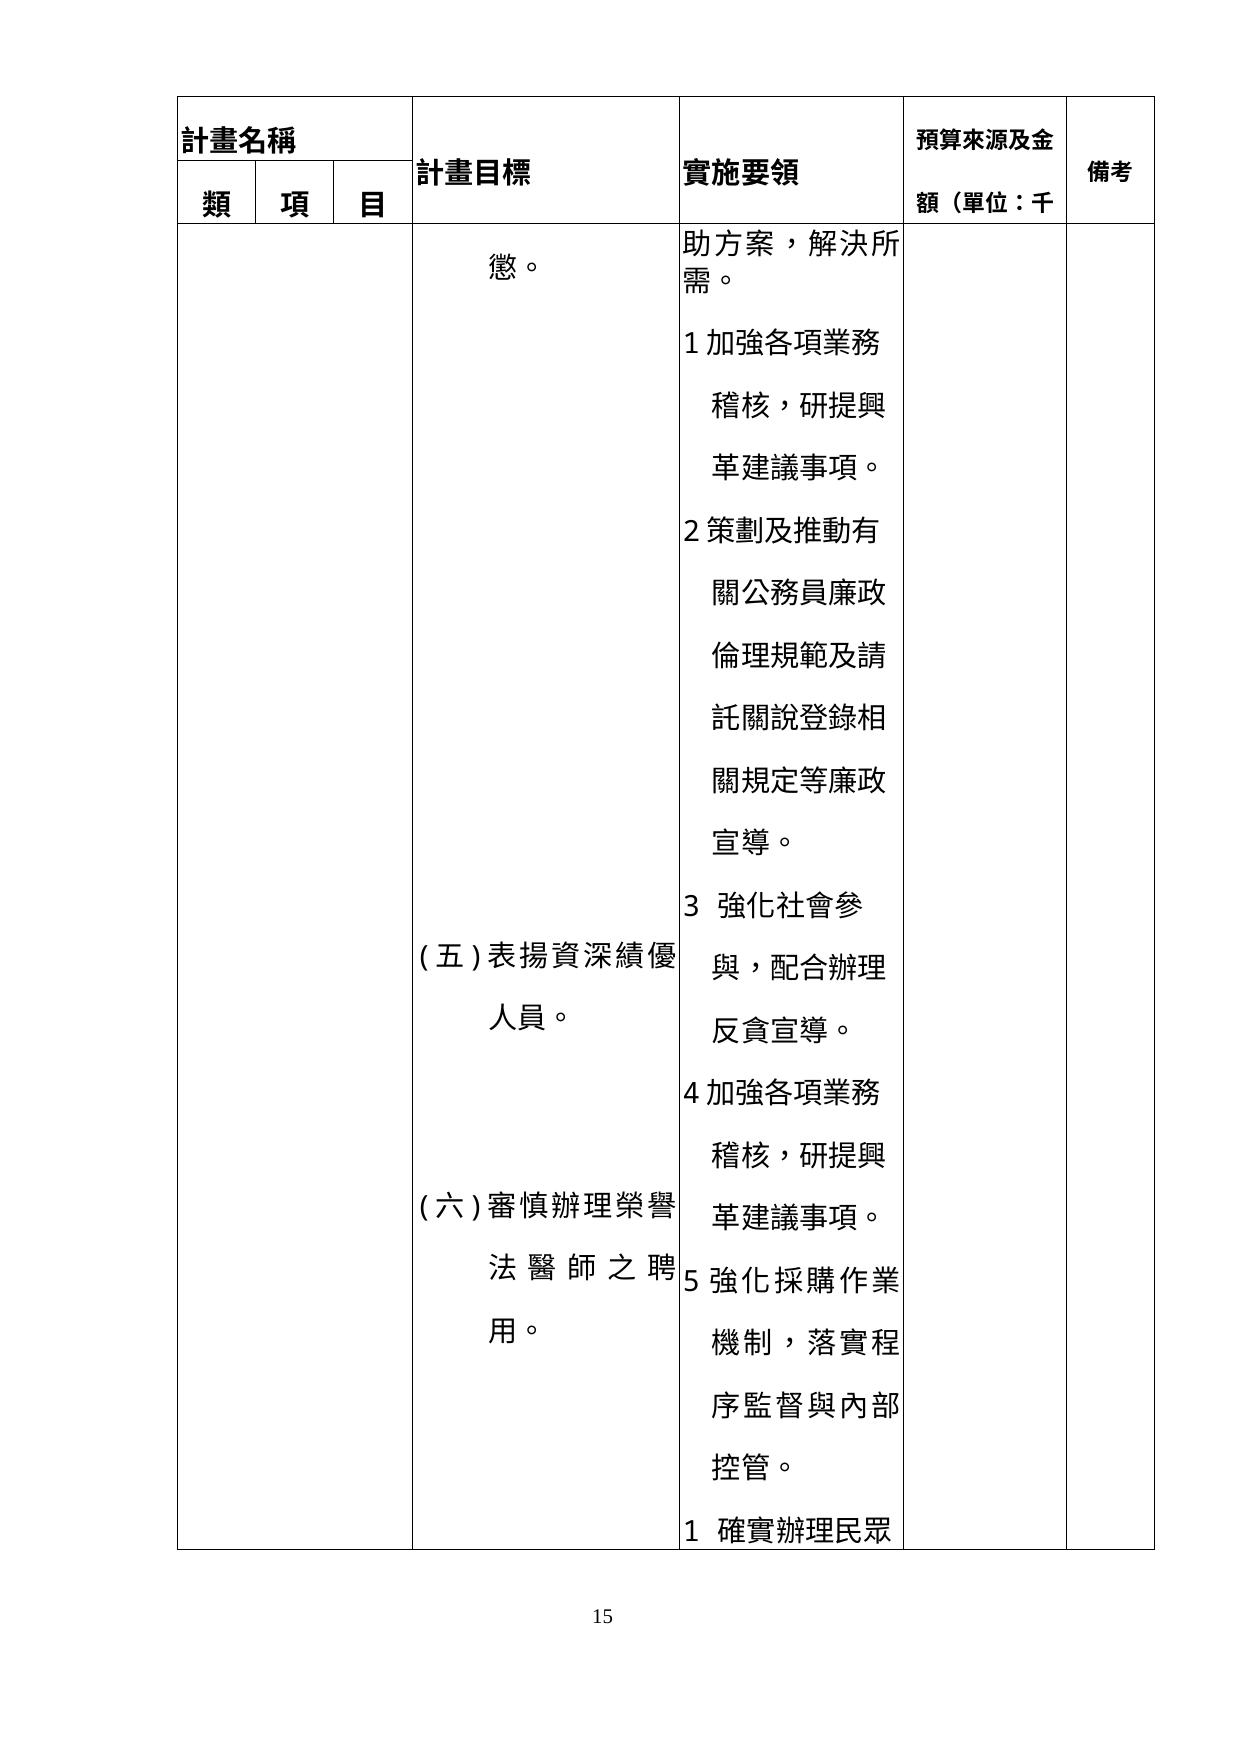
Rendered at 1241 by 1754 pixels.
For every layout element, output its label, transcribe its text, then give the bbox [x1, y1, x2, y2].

table_cell 目 [334, 161, 412, 223]
table_cell 630,780 87,966 0 1,000 789 [904, 224, 1066, 1549]
table_cell 項： 壹、一般行政 目： 一、行政管理 二、人事行政 三、政風業務 四、研考業務 五、輔導機關行政業務實施業務檢查 六、強化各項計畫執行進度與預算配合之檢討 七、加強推行為民服務工作並訂定年度為民服務工作進度表 八、加強推廣法律知識與政令宣導 九、加強律師監督 十、推行平民法律扶助業務 十一、加強檔案管理 十二、加強刑事資料之蒐集、彙整、處理及利用 十三、檢察書類及相關資料之蒐集與編印。 十四、編印法律問題座談會決議資料 十五、統計業務 十六、資訊業務 十七、加強贓證物品、槍械彈藥、毒品、電動玩具及保證金之保管處理 十八、財產管理與維護 十九、加強節能減碳措施 二十、辦理綠色採購及身心障礙產品採購 二一、建築物實施耐震能力評估及補強方案 項： 貳、檢察業務 目： 一、加強犯罪追訴 二、提高辦案績效 三、加強刑事裁判執行 四、確實推行鄉鎮市區調解業務 五、迅速發給證人、鑑定人、特約通譯日旅費、鑑定費、傳譯費 項： 參、建築 目： 土地購置及房屋建築 項： 肆、充實機關必要設備 目： 其他設備 項： 伍、妥適運用第一預備金 [178, 224, 412, 1549]
table_header 實施要領 [680, 97, 903, 223]
table_cell 項 [256, 161, 333, 223]
table_cell [1067, 224, 1154, 1549]
table_header 預算來源及金額（單位：千元） [904, 97, 1066, 223]
table_header 備考 [1067, 97, 1154, 223]
table_cell (一)依院頒「文書處理手冊」辦理辦公室文書處理製作系統、公文管理系統及機關公文電子交換作業，以提高行政處理效能。 (二)精簡公文處理程序，提昇文書作業效率。 (三)修訂分層負責明細表，貫徹分層負責。 (一)依行政院行政革新方案，健全機關組織，精簡現有員額，以提升行政效能。 (二)加強輔導考試錄取人員實務訓練，貫徹考試用人及陞遷制度。 (三)配合行政院推動核心價值計畫，加強辦理在職人員進修、訓練、考察、訪問及參加國際性會議。 (四)厲行考核獎懲。 (五)表揚資深績優人員。 (六)審慎辦理榮譽法醫師之聘用。 (七)落實人事服務工作。 (一)加強預防貪瀆不法，並建構防貪稽核作業機制。 (二)積極發掘貪瀆不法，提升重大貪瀆線索之管考及查處作為。 (三)加強辦理公職人員財產申報作業。 (四)加強辦理公務機密維護工作。 (五)落實執行預防危害或破壞本機關事件及協助處理陳情、請願事項等安全防護工作。 (一)加強研究發展 1.執行年度研究計畫項目。 2.研究並貫徹上年度研究發展建議事項。 (二)加強本署計畫作業與計畫效能。 (三)加強重要業務之管制與考核。 (四)列管行（函）查及陳情案件。 (五)切實執行公文時效管制，提高公文處理績效。 (六)推動內部控制制度。 強化行政業務之管理與輔導，定期實施業務檢查。 (一)管制各項計畫之執行進度。 (二)適時檢討各項計畫預算之配合。 (一)成立為民服務中心，實施櫃台一元化及電腦化作業，強化為民服務工作擴大服務層面，爭取民眾對檢察工作之信賴與支持。 (二)適時舉辦為民服務工作之研習或觀摩。 (三)加強推廣檢察機關便民措施網路申辦作業。 強化普及全民法律知識之宣導，有效疏減訟源。 (一)按月審核律師異動資料。 (二)審核律師公會會議紀錄及新訂或修訂章程。 （三）辦理律師移付 懲戒案件。 (一)督導轄區律師公會，加強辦理平民法律扶助。 (二)每半年陳報轄區律師公會辦理平民法律扶助事項成果表。 強化檔案管理 確實蒐集及彙整刑案資料，並嚴格管理，提高運用功能。 (二)加強內部控制機能，落實個人資料保護規定。 加強檢察及審判辦案書類之蒐集及管理 編印法律問題等資料彙編。 (一)協助建立刑案資料及賡續擴充統計個案。 編製公務統計報表。 (三)建置統計應用資料。 (四)統計考查檢察官辦案成績。 (五)定期發布統計資料。 (六)與機關業務密切結合。 (七)建置毒品防制觀測指標 (一)推動本署書記官電腦打字測驗相關事宜，提升書記官偵查庭開庭處理能力。 (二)實施檢察機關案件管理系統、檢察書類製作系統、偵查筆錄電腦系統及檢察機關數位卷證管理系統，以提升辦案品質與效率。 (三)加強推動本署全球資訊網站網頁更新速度及展現機關創新形象。 (四)推動機關資訊安全管理系統(ISMS)導入及認證。 (五)辦理本署資通安全防護管理機制，落實資安管理作業機制 (六)加強本署軟、硬體設備之管理(含設備登錄作業)。 (七)定期辦理本署資訊系統查詢紀錄查核作業。 (一)加強贓證物品及槍械彈藥之防護與管理。 (二)加強管理查獲之賭博性電動玩具。 (三)妥適保管及發還保證金。 (四)落實辦理贓證物品之拍賣、銷燬與繳交庫。 (五)定期或不定期抽查查扣贓證物品管理情形。 (六)妥慎保管處理毒品。 (一)加強財產之管理、維護並定期盤點。 (二)加強本署宿舍之管理及積極收回不合規定佔用之宿舍。 辦理本署清查被占用公用土地處理情形。 落實財產管理及宿舍管理業務。 達成「政府機關及學校節約能源行動計畫」之執行目標，於112年整體用電效率提升10%（以＿年為基期）為目標。 確實依機關綠色採購績效評核作業評分方法，達成指定項目綠色採購比率95%之目標。 (二)確實依「優先採購身心障礙福利機構團體或庇護工場生產物品及服務辦法」相關規定，優先辦理採購身心障礙機構生產之物品，並達成年度採購金額累計占義務採購機關年度採購該物品及服務項目金額比率5%以上之目標。 對建築物耐震初步評估、詳細評估、補強進度之上網登錄及辦理情形，並編列相關預算。 (一)加強偵辦貪污瀆職犯罪案件。 (二)積極偵辦經濟犯罪，安定經濟秩序。 (三)從嚴從速偵辦重大刑事案件。 (四)加強竊盜案件從嚴從速偵辦。 (五)確實偵辦智慧財產權犯罪案件。 (六)加強防制電腦及網路犯罪，確保社會秩序。 (七)加強偵辦毒品案件。 (八)加強辦理查察賄選及暴力介入選舉工作。 (九)嚴格追訴違反野生動物保育法案件。 (十)迅速辦理一般刑事案件。 (十一)加強偵辦兒童及少年性剝削案件並加強偵辦危害婦幼安全案件。 (十二)加強偵辦人口販運案件。 (十三)加強偵辦組織犯罪案件。 (十四)加強偵辦國土保育犯罪案件。 (十五)加強辦理黑金案件。 (十六)加強辦理重大金融犯罪案件。 (十七)加強辦理民生犯罪案件。 (十八)加強查緝坊間非法竊聽案件。 (十九)查緝境外犯罪、蒐集證據及追查犯罪所得，並強化國際及兩岸司法互助之合作。 (二十)加強偵辦跨境犯罪案件。 (二一)貫徹執行法務部訂頒之「檢察機關排除民怨計劃」。 (二二)積極辦理偵查中查扣變價拍賣。 (二三)加強各犯罪案件之金流追查，並強化洗錢犯罪之追訴。 (二四)加強辦理查扣犯罪所得及自動繳交犯罪所得。 (一)貫徹執行加強一、二審檢察功能。 加強辦理再議案件。 蒐集經濟犯罪資料，研究犯罪型態及法律之適用，以利偵辦經濟犯罪。 改善問案態度，厲行準時開庭。 (五)妥適處理偵查中之新聞發布，落實「偵查不公開原則」。 (六)加強實行公訴，落實蒞庭、上訴、抗告等績效。 (七)加強檢警、檢調之聯繫。 (八)繼續實施偵查錄音、錄影。 (九)加強辦理相驗案件。 (十)加強檢察業務之檢查，督導檢察官妥速辦理檢察業務。 (十一)確實執行「檢察機關辦案期限及防止稽延實施要點」，防止稽延案件之發生。 (十二)確實辦理勸導息訟，疏減訟源。 (十三)確實審核刑事補償事件檢察官羈押有無疏失。 (十四)妥速處理調查及陳情案件。 (十五)加強檢察官協助處理國家賠償法事件。 (十六)參與民事事件。 (十七)督促檢察官對提起公訴案件確實具體求刑。 (十八)督導法警加強執行拘提、逮捕通緝犯及戒護安全勤務之執行。 (十九)召開法律問題座談會，及檢察業務專題研討會。 (二十)召開檢察官業務座談會。 (二一)辦理有關犯罪被害人補償求償事件行政事宜，協助加強辦理犯罪被害人保護業務。 (二二)執行「預防少年兒童犯罪方案」。 (二三)辦理選舉察查及候選人消極資格查證工作。 (二四)審慎行使強制處分權。 (二五)加強及監督緩起訴及緩刑社區處遇制度之運用。 (二六)協助加強辦理更生保護業務，積極推動更生保護生產事業。 (一)確實執行刑事裁判，妥適辦理易科罰金、易服社會勞動及分期繳納罰金。 (二)貫徹執行保安處分。 (三)定期視察考核訴訟轄區刑罰執行業務。 (四)繼續輔導推展觀護工作，並加強執行性侵害付保護管束加害人科技設備監控及毒品犯受保護管束人追蹤輔導。 (一)確實加強派員輔導調解委員會業務。 (二)確實審核調解文書，並指正缺失。 (三)確實會同縣市政府辦理調解業務觀摩會，並每年至少1次以上視察鄉鎮市調解業務。 (四)鼓勵檢察官就適合調解之告訴乃論事件轉介至當地調解委員會。 (五)請舉辦對外宣導活動時附帶宣導民眾善用鄉鎮調解機制解決糾紛。 依據證人、鑑定人、特約通譯日旅費、鑑定費及傳譯費支給要點迅速發放。 依計畫期程辦理相關工程事宜。 加強其他設備之維修與汰換 妥適運用第一預備金。 [413, 224, 679, 1549]
table_header 計畫目標 [413, 97, 679, 223]
table_cell 類 [178, 161, 255, 223]
table_cell 助方案，解決所需。 1加強各項業務稽核，研提興革建議事項。 2策劃及推動有關公務員廉政倫理規範及請託關說登錄相關規定等廉政宣導。 3 強化社會參與，配合辦理反貪宣導。 4加強各項業務稽核，研提興革建議事項。 5強化採購作業機制，落實程序監督與內部控管。 1 確實辦理民眾 [680, 224, 903, 1549]
table_header 計畫名稱 [178, 97, 412, 160]
